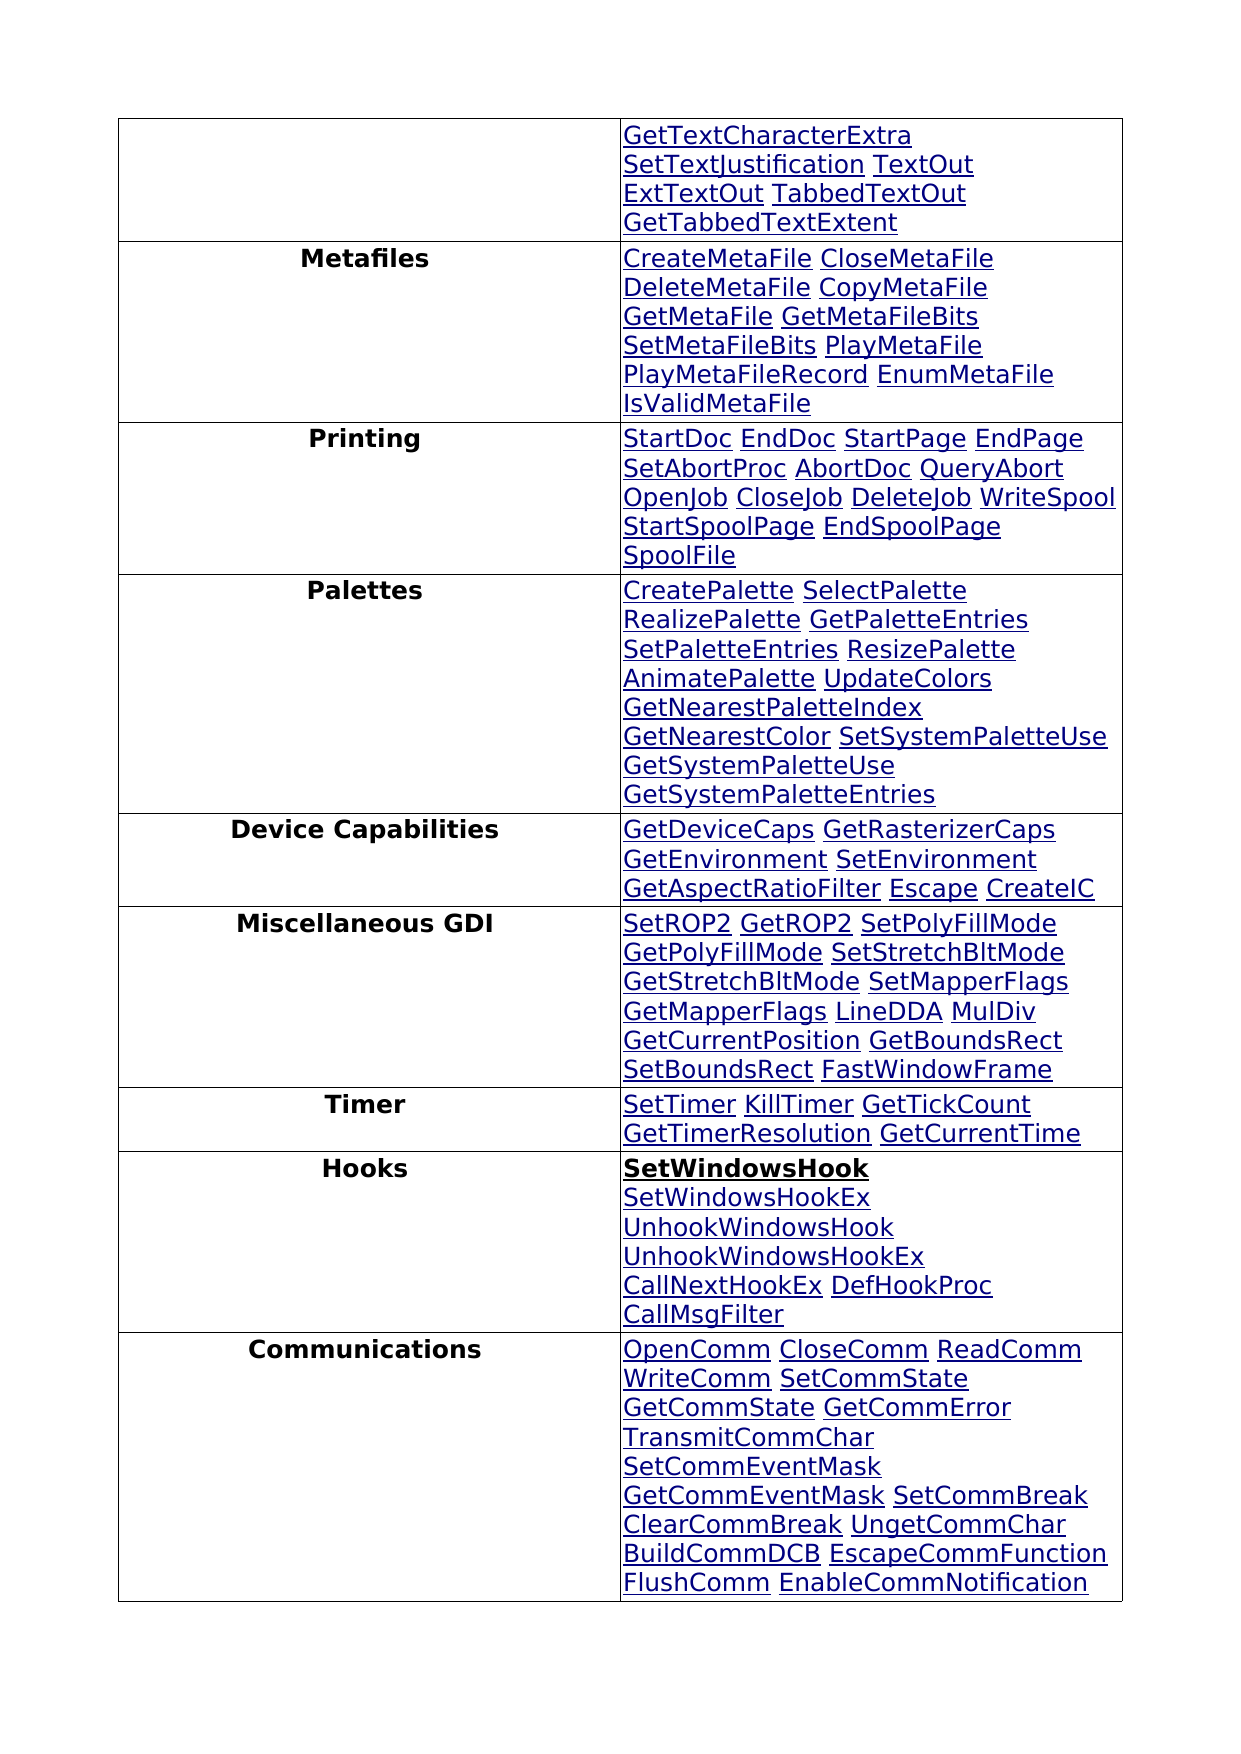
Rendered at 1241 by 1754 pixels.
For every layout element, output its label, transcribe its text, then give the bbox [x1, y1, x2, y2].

table_cell SetTimer KillTimer GetTickCount GetTimerResolution GetCurrentTime [621, 1088, 1122, 1151]
table_cell Hooks [119, 1152, 620, 1332]
table_cell [119, 119, 620, 241]
table_cell GetTextCharacterExtra SetTextJustification TextOut ExtTextOut TabbedTextOut GetTabbedTextExtent [621, 119, 1122, 241]
table_cell CreatePalette SelectPalette RealizePalette GetPaletteEntries SetPaletteEntries ResizePalette AnimatePalette UpdateColors GetNearestPaletteIndex GetNearestColor SetSystemPaletteUse GetSystemPaletteUse GetSystemPaletteEntries [621, 575, 1122, 813]
table_cell CreateMetaFile CloseMetaFile DeleteMetaFile CopyMetaFile GetMetaFile GetMetaFileBits SetMetaFileBits PlayMetaFile PlayMetaFileRecord EnumMetaFile IsValidMetaFile [621, 242, 1122, 422]
table_cell GetDeviceCaps GetRasterizerCaps GetEnvironment SetEnvironment GetAspectRatioFilter Escape CreateIC [621, 814, 1122, 906]
table_cell SetWindowsHook SetWindowsHookEx UnhookWindowsHook UnhookWindowsHookEx CallNextHookEx DefHookProc CallMsgFilter [621, 1152, 1122, 1332]
table_cell StartDoc EndDoc StartPage EndPage SetAbortProc AbortDoc QueryAbort OpenJob CloseJob DeleteJob WriteSpool StartSpoolPage EndSpoolPage SpoolFile [621, 423, 1122, 573]
table_cell Metafiles [119, 242, 620, 422]
table_cell Timer [119, 1088, 620, 1151]
table_cell Printing [119, 423, 620, 573]
table_cell OpenComm CloseComm ReadComm WriteComm SetCommState GetCommState GetCommError TransmitCommChar SetCommEventMask GetCommEventMask SetCommBreak ClearCommBreak UngetCommChar BuildCommDCB EscapeCommFunction FlushComm EnableCommNotification [621, 1333, 1122, 1601]
table_cell Communications [119, 1333, 620, 1601]
table_cell Palettes [119, 575, 620, 813]
table_cell SetROP2 GetROP2 SetPolyFillMode GetPolyFillMode SetStretchBltMode GetStretchBltMode SetMapperFlags GetMapperFlags LineDDA MulDiv GetCurrentPosition GetBoundsRect SetBoundsRect FastWindowFrame [621, 907, 1122, 1087]
table_cell Miscellaneous GDI [119, 907, 620, 1087]
table_cell Device Capabilities [119, 814, 620, 906]
